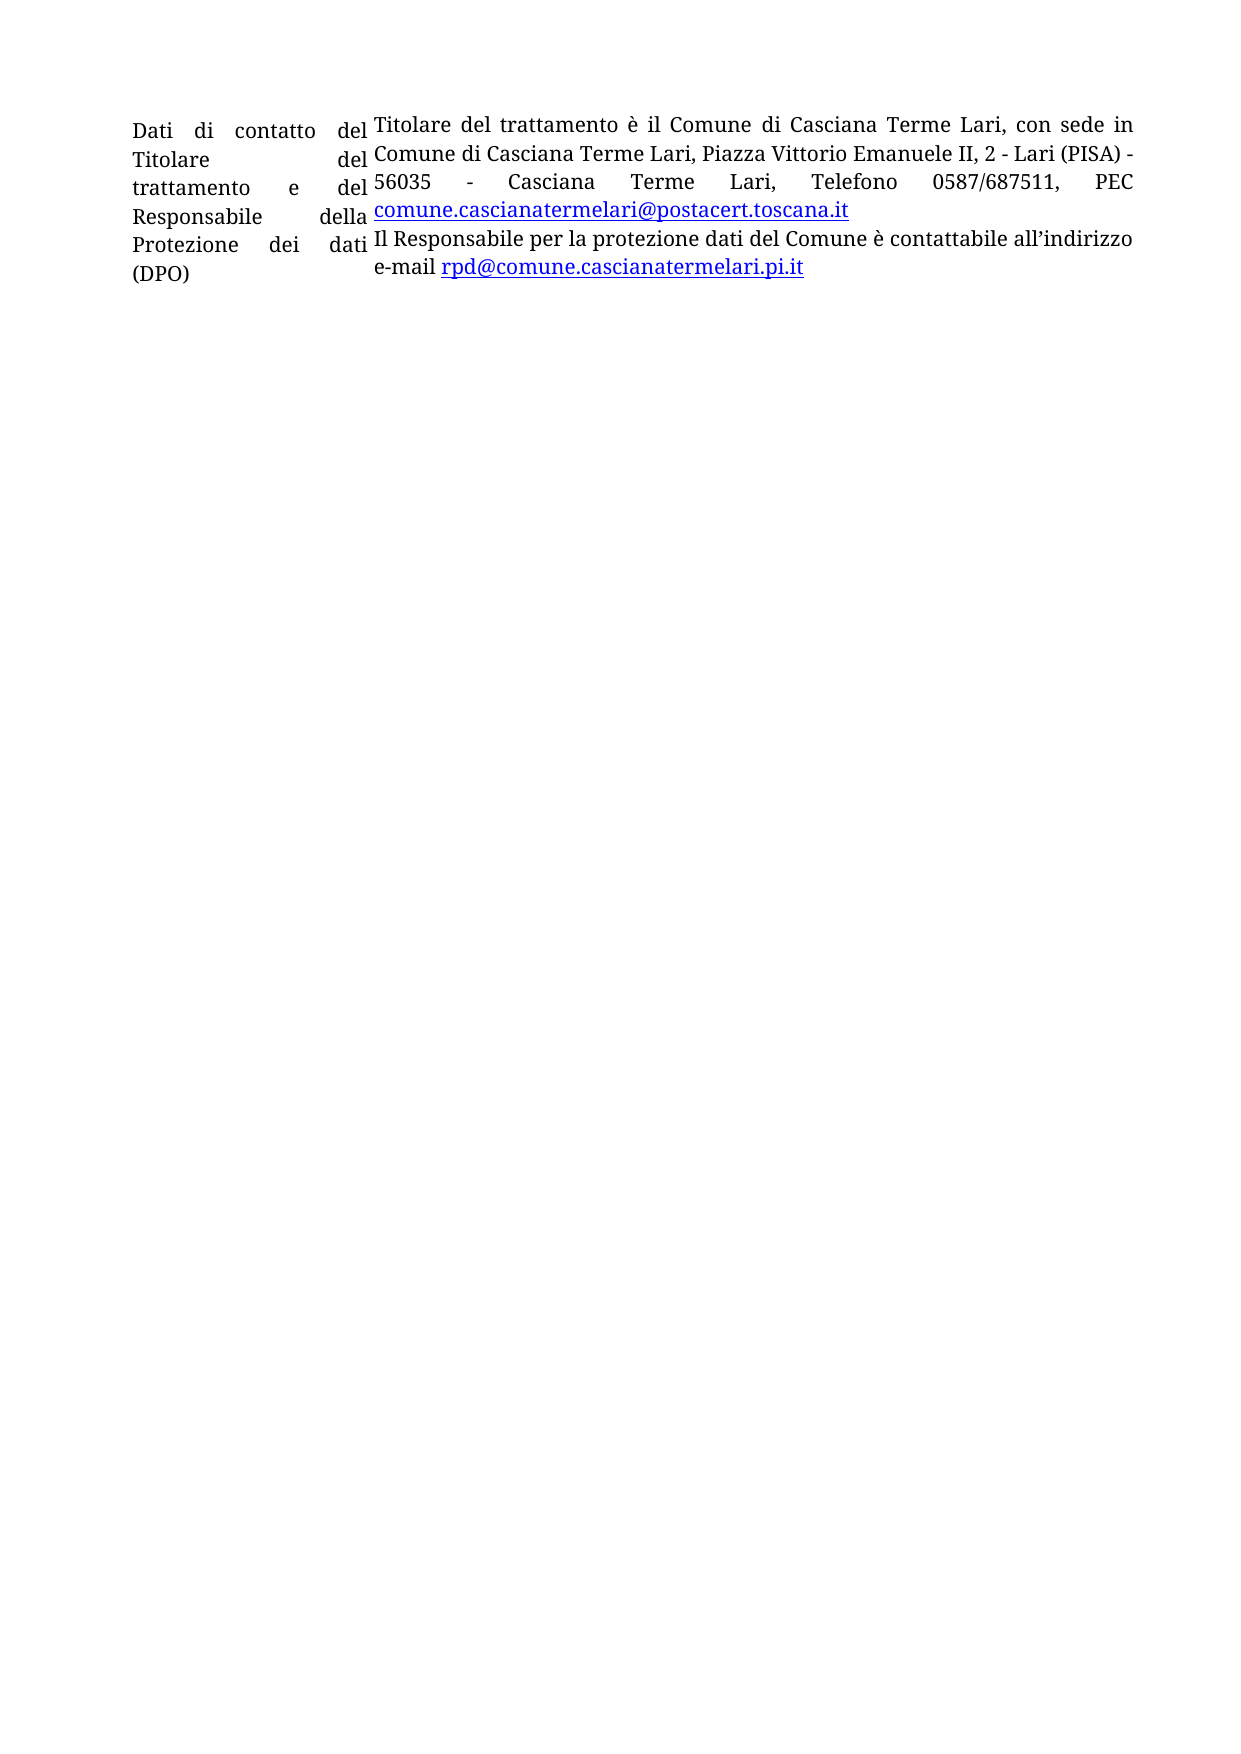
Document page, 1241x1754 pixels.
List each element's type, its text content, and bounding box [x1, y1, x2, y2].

table_cell Titolare del trattamento è il Comune di Casciana Terme Lari, con sede in Comune di Casciana Terme Lari, Piazza Vittorio Emanuele II, 2 - Lari (PISA) - 56035 - Casciana Terme Lari, Telefono 0587/687511, PEC comune.cascianatermelari@postacert.toscana.it Il Responsabile per la protezione dati del Comune è contattabile all’indirizzo e-mail rpd@comune.cascianatermelari.pi.it [371, 89, 1137, 303]
table_cell Dati di contatto del Titolare del trattamento e del Responsabile della Protezione dei dati (DPO) [123, 89, 371, 303]
